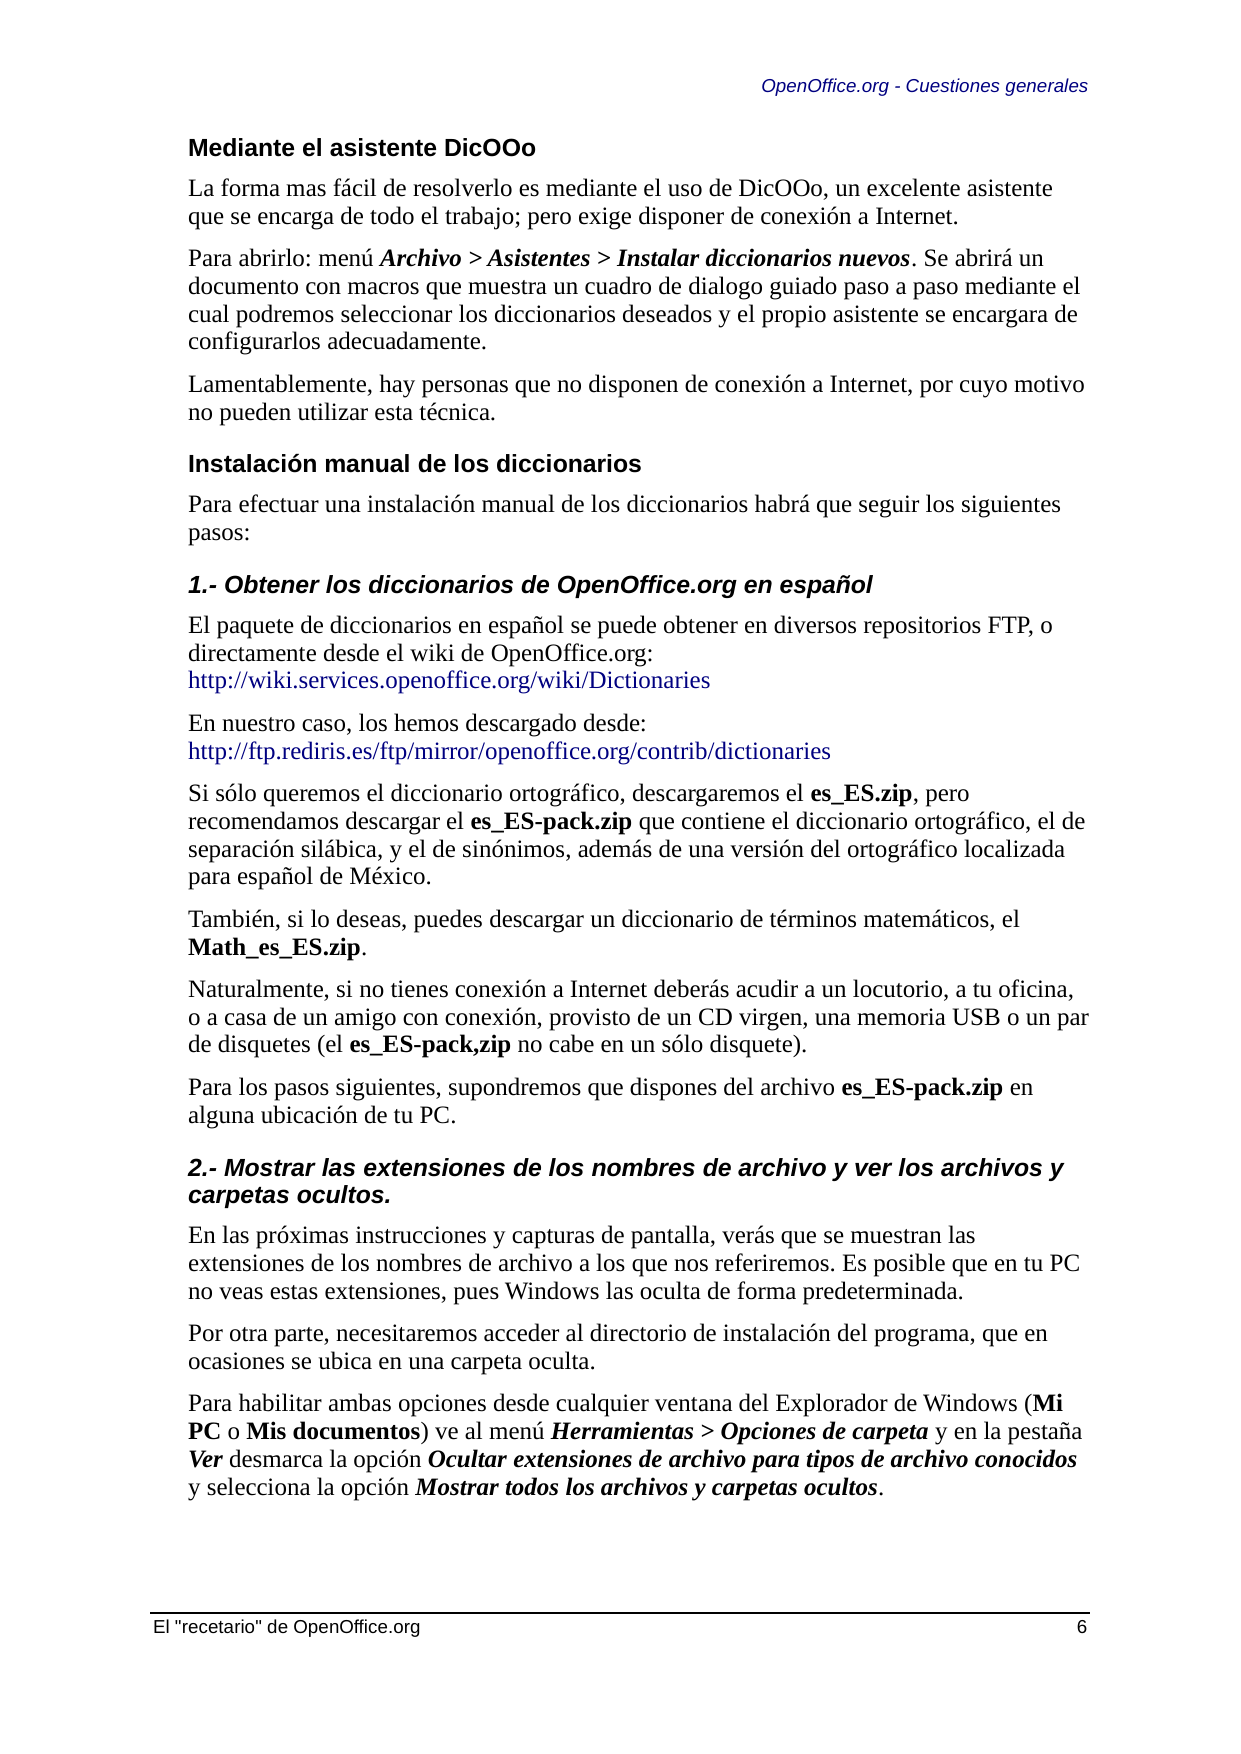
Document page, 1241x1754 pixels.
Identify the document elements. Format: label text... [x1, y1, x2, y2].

subtitle 1.- Obtener los diccionarios de OpenOffice.org en español [188, 571, 1090, 599]
text En las próximas instrucciones y capturas de pantalla, verás que se muestran las extensiones de los nombres de archivo a los que nos referiremos. Es posible que en tu PC no veas estas extensiones, pues Windows las oculta de forma predeterminada. [188, 1221, 1090, 1304]
text Por otra parte, necesitaremos acceder al directorio de instalación del programa, que en ocasiones se ubica en una carpeta oculta. [188, 1319, 1090, 1375]
subtitle Instalación manual de los diccionarios [188, 450, 1090, 478]
text La forma mas fácil de resolverlo es mediante el uso de DicOOo, un excelente asistente que se encarga de todo el trabajo; pero exige disponer de conexión a Internet. [188, 174, 1090, 229]
text El paquete de diccionarios en español se puede obtener en diversos repositorios FTP, o directamente desde el wiki de OpenOffice.org: http://wiki.services.openoffice.org/wiki/Dictionaries [188, 611, 1090, 694]
text Lamentablemente, hay personas que no disponen de conexión a Internet, por cuyo motivo no pueden utilizar esta técnica. [188, 370, 1090, 425]
text Para los pasos siguientes, supondremos que dispones del archivo es_ES-pack.zip en alguna ubicación de tu PC. [188, 1073, 1090, 1128]
text Para abrirlo: menú Archivo > Asistentes > Instalar diccionarios nuevos. Se abrirá un documento con macros que muestra un cuadro de dialogo guiado paso a paso mediante el cual podremos seleccionar los diccionarios deseados y el propio asistente se encargara de configurarlos adecuadamente. [188, 244, 1090, 355]
text Para efectuar una instalación manual de los diccionarios habrá que seguir los siguientes pasos: [188, 491, 1090, 546]
text También, si lo deseas, puedes descargar un diccionario de términos matemáticos, el Math_es_ES.zip. [188, 905, 1090, 960]
subtitle 2.- Mostrar las extensiones de los nombres de archivo y ver los archivos y carpetas ocultos. [188, 1153, 1090, 1209]
text Si sólo queremos el diccionario ortográfico, descargaremos el es_ES.zip, pero recomendamos descargar el es_ES-pack.zip que contiene el diccionario ortográfico, el de separación silábica, y el de sinónimos, además de una versión del ortográfico localizada para español de México. [188, 779, 1090, 890]
text Para habilitar ambas opciones desde cualquier ventana del Explorador de Windows (Mi PC o Mis documentos) ve al menú Herramientas > Opciones de carpeta y en la pestaña Ver desmarca la opción Ocultar extensiones de archivo para tipos de archivo conocidos y selecciona la opción Mostrar todos los archivos y carpetas ocultos. [188, 1389, 1090, 1500]
text Naturalmente, si no tienes conexión a Internet deberás acudir a un locutorio, a tu oficina, o a casa de un amigo con conexión, provisto de un CD virgen, una memoria USB o un par de disquetes (el es_ES-pack,zip no cabe en un sólo disquete). [188, 975, 1090, 1058]
subtitle Mediante el asistente DicOOo [188, 134, 1090, 162]
text En nuestro caso, los hemos descargado desde: http://ftp.rediris.es/ftp/mirror/openoffice.org/contrib/dictionaries [188, 709, 1090, 764]
